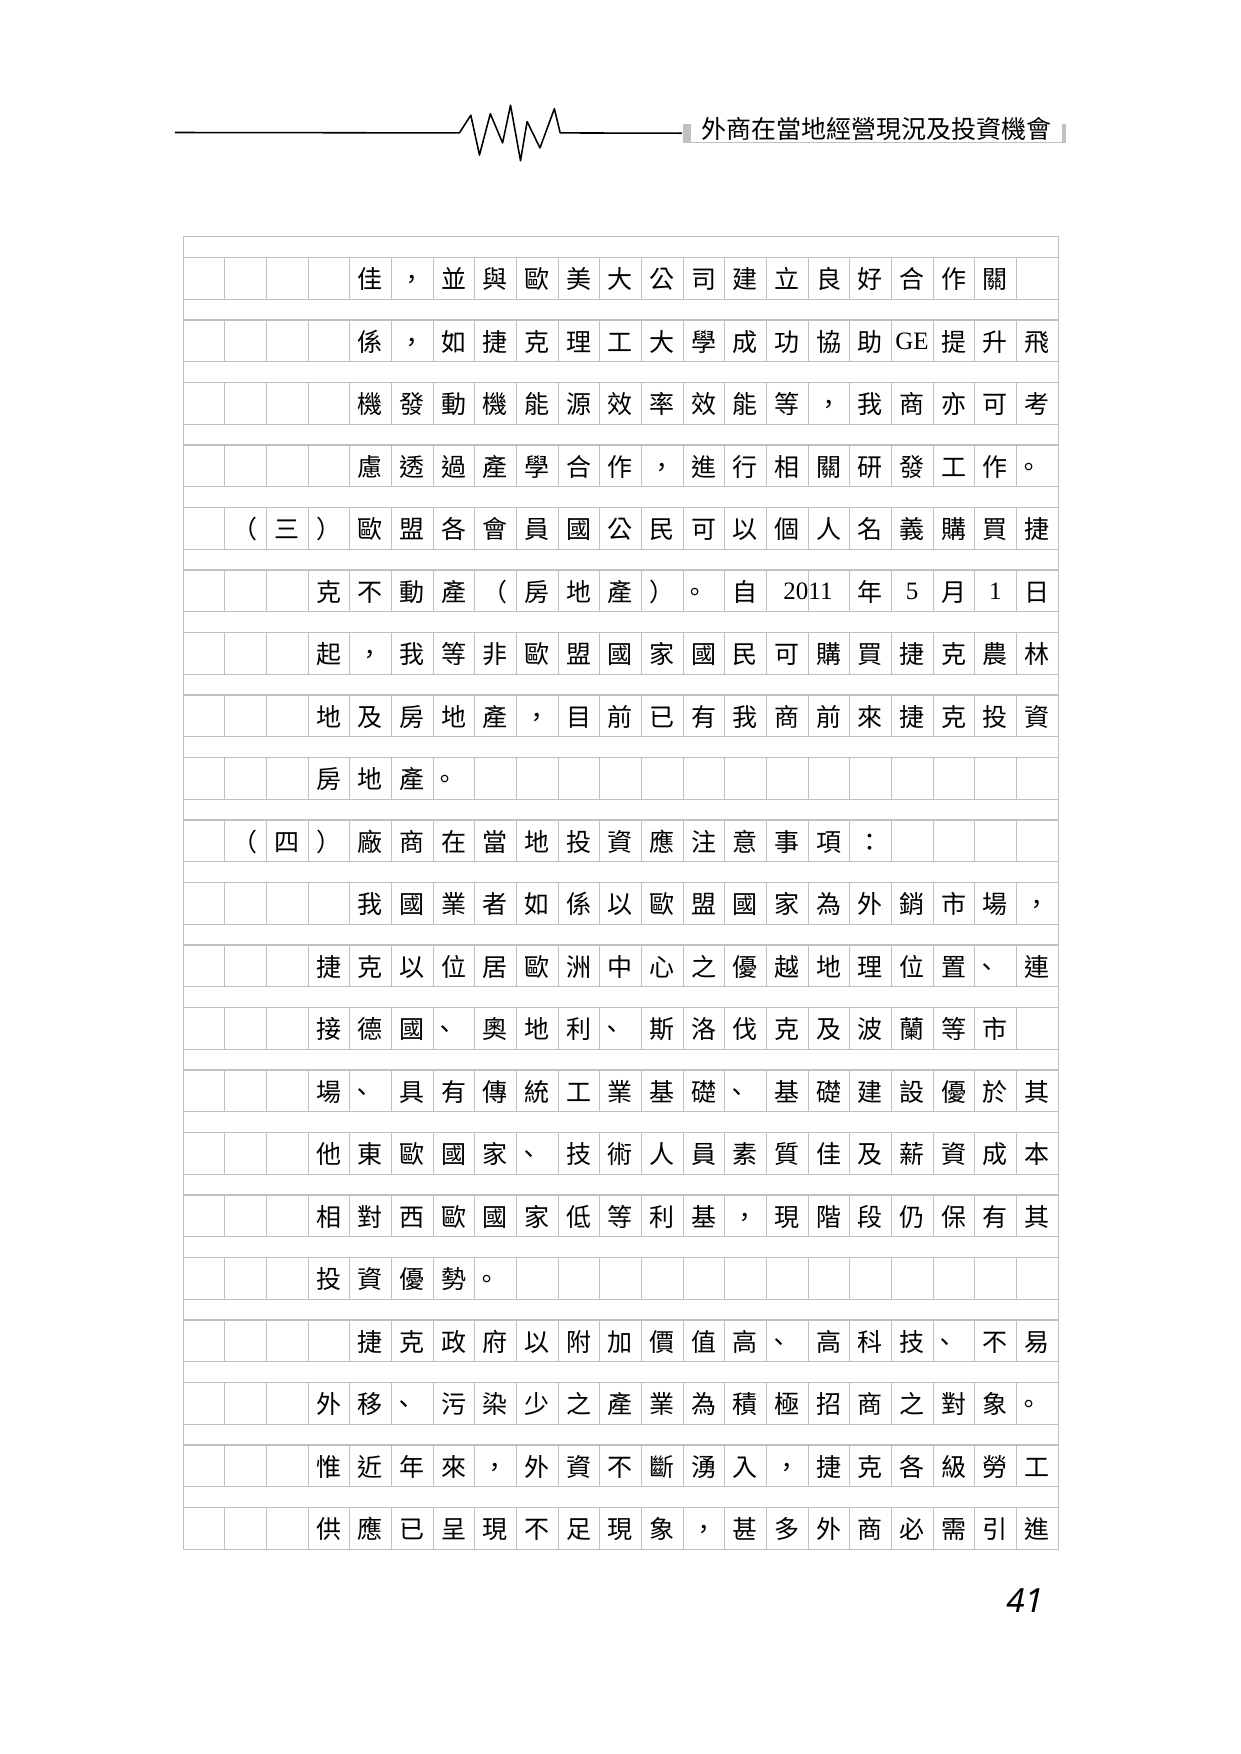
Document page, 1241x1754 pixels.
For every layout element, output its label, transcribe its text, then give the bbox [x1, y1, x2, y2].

text （三）歐盟各會員國公民可以個人名義購買捷克不動產（房地產）。自2011年5月1日起，我等非歐盟國家國民可購買捷克農林地及房地產，目前已有我商前來捷克投資房地產。 [267, 633, 308, 674]
text 助 [850, 321, 891, 361]
text [975, 821, 1016, 861]
text （三）歐盟各會員國公民可以個人名義購買捷克不動產（房地產）。自2011年5月1日起，我等非歐盟國家國民可購買捷克農林地及房地產，目前已有我商前來捷克投資房地產。 [475, 696, 516, 736]
text 好 [850, 258, 891, 299]
text （三）歐盟各會員國公民可以個人名義購買捷克不動產（房地產）。自2011年5月1日起，我等非歐盟國家國民可購買捷克農林地及房地產，目前已有我商前來捷克投資房地產。 [767, 633, 808, 674]
text （三）歐盟各會員國公民可以個人名義購買捷克不動產（房地產）。自2011年5月1日起，我等非歐盟國家國民可購買捷克農林地及房地產，目前已有我商前來捷克投資房地產。 [642, 758, 683, 799]
text 率 [642, 383, 683, 424]
text 。 [1017, 446, 1058, 486]
text 合 [559, 446, 599, 486]
text （三）歐盟各會員國公民可以個人名義購買捷克不動產（房地產）。自2011年5月1日起，我等非歐盟國家國民可購買捷克農林地及房地產，目前已有我商前來捷克投資房地產。 [892, 633, 933, 674]
text （三）歐盟各會員國公民可以個人名義購買捷克不動產（房地產）。自2011年5月1日起，我等非歐盟國家國民可購買捷克農林地及房地產，目前已有我商前來捷克投資房地產。 [225, 758, 266, 799]
text 我國業者如係以歐盟國家為外銷市場，捷克以位居歐洲中心之優越地理位置、連接德國、奧地利、斯洛伐克及波蘭等市場、具有傳統工業基礎、基礎建設優於其他東歐國家、技術人員素質佳及薪資成本相對西歐國家低等利基，現階段仍保有其投資優勢。 [281, 1050, 1058, 1069]
text 投 [559, 821, 599, 861]
text 我國業者如係以歐盟國家為外銷市場，捷克以位居歐洲中心之優越地理位置、連接德國、奧地利、斯洛伐克及波蘭等市場、具有傳統工業基礎、基礎建設優於其他東歐國家、技術人員素質佳及薪資成本相對西歐國家低等利基，現階段仍保有其投資優勢。 [281, 862, 1058, 882]
text （三）歐盟各會員國公民可以個人名義購買捷克不動產（房地產）。自2011年5月1日起，我等非歐盟國家國民可購買捷克農林地及房地產，目前已有我商前來捷克投資房地產。 [684, 571, 724, 611]
text 大 [600, 258, 641, 299]
text （三）歐盟各會員國公民可以個人名義購買捷克不動產（房地產）。自2011年5月1日起，我等非歐盟國家國民可購買捷克農林地及房地產，目前已有我商前來捷克投資房地產。 [642, 696, 683, 736]
text （三）歐盟各會員國公民可以個人名義購買捷克不動產（房地產）。自2011年5月1日起，我等非歐盟國家國民可購買捷克農林地及房地產，目前已有我商前來捷克投資房地產。 [309, 571, 349, 611]
text 捷克政府以附加價值高、高科技、不易外移、污染少之產業為積極招商之對象。惟近年來，外資不斷湧入，捷克各級勞工供應已呈現不足現象，甚多外商必需引進（或透過人力仲介公司）斯洛伐克、波蘭、匈牙利、保加利亞、羅馬尼亞、烏克蘭、越南或蒙古之外勞以補勞工之不足。同時，捷克員工重視家庭及休閒生活，鮮少願為工作犧牲生活品質，溝通上彈性較低，政府行政效率不佳，辦理延長工作證、長期居留證手續費時等，皆為我商在考慮投資設廠及派遣臺籍幹部應注意之事項。 [281, 1487, 1058, 1507]
text 商 [392, 821, 433, 861]
text （三）歐盟各會員國公民可以個人名義購買捷克不動產（房地產）。自2011年5月1日起，我等非歐盟國家國民可購買捷克農林地及房地產，目前已有我商前來捷克投資房地產。 [434, 571, 474, 611]
text 行 [725, 446, 766, 486]
text （三）歐盟各會員國公民可以個人名義購買捷克不動產（房地產）。自2011年5月1日起，我等非歐盟國家國民可購買捷克農林地及房地產，目前已有我商前來捷克投資房地產。 [392, 696, 433, 736]
text 係 [350, 321, 391, 361]
text 可 [975, 383, 1016, 424]
text [207, 821, 224, 861]
text （三）歐盟各會員國公民可以個人名義購買捷克不動產（房地產）。自2011年5月1日起，我等非歐盟國家國民可購買捷克農林地及房地產，目前已有我商前來捷克投資房地產。 [267, 696, 308, 736]
text （三）歐盟各會員國公民可以個人名義購買捷克不動產（房地產）。自2011年5月1日起，我等非歐盟國家國民可購買捷克農林地及房地產，目前已有我商前來捷克投資房地產。 [850, 633, 891, 674]
text （三）歐盟各會員國公民可以個人名義購買捷克不動產（房地產）。自2011年5月1日起，我等非歐盟國家國民可購買捷克農林地及房地產，目前已有我商前來捷克投資房地產。 [892, 758, 933, 799]
text 我國業者如係以歐盟國家為外銷市場，捷克以位居歐洲中心之優越地理位置、連接德國、奧地利、斯洛伐克及波蘭等市場、具有傳統工業基礎、基礎建設優於其他東歐國家、技術人員素質佳及薪資成本相對西歐國家低等利基，現階段仍保有其投資優勢。 [281, 925, 1058, 944]
text （三）歐盟各會員國公民可以個人名義購買捷克不動產（房地產）。自2011年5月1日起，我等非歐盟國家國民可購買捷克農林地及房地產，目前已有我商前來捷克投資房地產。 [809, 758, 849, 799]
text （三）歐盟各會員國公民可以個人名義購買捷克不動產（房地產）。自2011年5月1日起，我等非歐盟國家國民可購買捷克農林地及房地產，目前已有我商前來捷克投資房地產。 [559, 508, 599, 549]
text （三）歐盟各會員國公民可以個人名義購買捷克不動產（房地產）。自2011年5月1日起，我等非歐盟國家國民可購買捷克農林地及房地產，目前已有我商前來捷克投資房地產。 [309, 758, 349, 799]
text （三）歐盟各會員國公民可以個人名義購買捷克不動產（房地產）。自2011年5月1日起，我等非歐盟國家國民可購買捷克農林地及房地產，目前已有我商前來捷克投資房地產。 [642, 633, 683, 674]
text （三）歐盟各會員國公民可以個人名義購買捷克不動產（房地產）。自2011年5月1日起，我等非歐盟國家國民可購買捷克農林地及房地產，目前已有我商前來捷克投資房地產。 [809, 696, 849, 736]
text 研 [850, 446, 891, 486]
text 慮 [350, 446, 391, 486]
text 理 [559, 321, 599, 361]
text 考 [1017, 383, 1058, 424]
text （三）歐盟各會員國公民可以個人名義購買捷克不動產（房地產）。自2011年5月1日起，我等非歐盟國家國民可購買捷克農林地及房地產，目前已有我商前來捷克投資房地產。 [392, 758, 433, 799]
text （三）歐盟各會員國公民可以個人名義購買捷克不動產（房地產）。自2011年5月1日起，我等非歐盟國家國民可購買捷克農林地及房地產，目前已有我商前來捷克投資房地產。 [225, 571, 266, 611]
text 源 [559, 383, 599, 424]
text （三）歐盟各會員國公民可以個人名義購買捷克不動產（房地產）。自2011年5月1日起，我等非歐盟國家國民可購買捷克農林地及房地產，目前已有我商前來捷克投資房地產。 [975, 758, 1016, 799]
text 等 [767, 383, 808, 424]
text （三）歐盟各會員國公民可以個人名義購買捷克不動產（房地產）。自2011年5月1日起，我等非歐盟國家國民可購買捷克農林地及房地產，目前已有我商前來捷克投資房地產。 [684, 758, 724, 799]
text （三）歐盟各會員國公民可以個人名義購買捷克不動產（房地產）。自2011年5月1日起，我等非歐盟國家國民可購買捷克農林地及房地產，目前已有我商前來捷克投資房地產。 [600, 571, 641, 611]
text （三）歐盟各會員國公民可以個人名義購買捷克不動產（房地產）。自2011年5月1日起，我等非歐盟國家國民可購買捷克農林地及房地產，目前已有我商前來捷克投資房地產。 [517, 508, 558, 549]
text 相 [767, 446, 808, 486]
text ， [392, 258, 433, 299]
text （三）歐盟各會員國公民可以個人名義購買捷克不動產（房地產）。自2011年5月1日起，我等非歐盟國家國民可購買捷克農林地及房地產，目前已有我商前來捷克投資房地產。 [684, 633, 724, 674]
text （三）歐盟各會員國公民可以個人名義購買捷克不動產（房地產）。自2011年5月1日起，我等非歐盟國家國民可購買捷克農林地及房地產，目前已有我商前來捷克投資房地產。 [267, 758, 308, 799]
text （三）歐盟各會員國公民可以個人名義購買捷克不動產（房地產）。自2011年5月1日起，我等非歐盟國家國民可購買捷克農林地及房地產，目前已有我商前來捷克投資房地產。 [559, 633, 599, 674]
text 成 [725, 321, 766, 361]
text （三）歐盟各會員國公民可以個人名義購買捷克不動產（房地產）。自2011年5月1日起，我等非歐盟國家國民可購買捷克農林地及房地產，目前已有我商前來捷克投資房地產。 [809, 633, 849, 674]
text （三）歐盟各會員國公民可以個人名義購買捷克不動產（房地產）。自2011年5月1日起，我等非歐盟國家國民可購買捷克農林地及房地產，目前已有我商前來捷克投資房地產。 [934, 633, 974, 674]
text 商 [892, 383, 933, 424]
text [1017, 258, 1058, 299]
text 與 [475, 258, 516, 299]
text （三）歐盟各會員國公民可以個人名義購買捷克不動產（房地產）。自2011年5月1日起，我等非歐盟國家國民可購買捷克農林地及房地產，目前已有我商前來捷克投資房地產。 [975, 696, 1016, 736]
text 在 [434, 821, 474, 861]
text （三）歐盟各會員國公民可以個人名義購買捷克不動產（房地產）。自2011年5月1日起，我等非歐盟國家國民可購買捷克農林地及房地產，目前已有我商前來捷克投資房地產。 [350, 633, 391, 674]
text ， [809, 383, 849, 424]
text 項 [809, 821, 849, 861]
text 司 [684, 258, 724, 299]
text 作 [600, 446, 641, 486]
text 應 [642, 821, 683, 861]
text （三）歐盟各會員國公民可以個人名義購買捷克不動產（房地產）。自2011年5月1日起，我等非歐盟國家國民可購買捷克農林地及房地產，目前已有我商前來捷克投資房地產。 [1017, 633, 1058, 674]
text 我國業者如係以歐盟國家為外銷市場，捷克以位居歐洲中心之優越地理位置、連接德國、奧地利、斯洛伐克及波蘭等市場、具有傳統工業基礎、基礎建設優於其他東歐國家、技術人員素質佳及薪資成本相對西歐國家低等利基，現階段仍保有其投資優勢。 [281, 1175, 1058, 1194]
text （三）歐盟各會員國公民可以個人名義購買捷克不動產（房地產）。自2011年5月1日起，我等非歐盟國家國民可購買捷克農林地及房地產，目前已有我商前來捷克投資房地產。 [475, 508, 516, 549]
text （三）歐盟各會員國公民可以個人名義購買捷克不動產（房地產）。自2011年5月1日起，我等非歐盟國家國民可購買捷克農林地及房地產，目前已有我商前來捷克投資房地產。 [225, 633, 266, 674]
text （三）歐盟各會員國公民可以個人名義購買捷克不動產（房地產）。自2011年5月1日起，我等非歐盟國家國民可購買捷克農林地及房地產，目前已有我商前來捷克投資房地產。 [434, 633, 474, 674]
text 建 [725, 258, 766, 299]
text 捷克政府以附加價值高、高科技、不易外移、污染少之產業為積極招商之對象。惟近年來，外資不斷湧入，捷克各級勞工供應已呈現不足現象，甚多外商必需引進（或透過人力仲介公司）斯洛伐克、波蘭、匈牙利、保加利亞、羅馬尼亞、烏克蘭、越南或蒙古之外勞以補勞工之不足。同時，捷克員工重視家庭及休閒生活，鮮少願為工作犧牲生活品質，溝通上彈性較低，政府行政效率不佳，辦理延長工作證、長期居留證手續費時等，皆為我商在考慮投資設廠及派遣臺籍幹部應注意之事項。 [281, 1362, 1058, 1382]
text 大 [642, 321, 683, 361]
text （三）歐盟各會員國公民可以個人名義購買捷克不動產（房地產）。自2011年5月1日起，我等非歐盟國家國民可購買捷克農林地及房地產，目前已有我商前來捷克投資房地產。 [559, 571, 599, 611]
text （三）歐盟各會員國公民可以個人名義購買捷克不動產（房地產）。自2011年5月1日起，我等非歐盟國家國民可購買捷克農林地及房地產，目前已有我商前來捷克投資房地產。 [350, 758, 391, 799]
text （三）歐盟各會員國公民可以個人名義購買捷克不動產（房地產）。自2011年5月1日起，我等非歐盟國家國民可購買捷克農林地及房地產，目前已有我商前來捷克投資房地產。 [392, 571, 433, 611]
text 並 [434, 258, 474, 299]
text 能 [517, 383, 558, 424]
text 注 [684, 821, 724, 861]
text （三）歐盟各會員國公民可以個人名義購買捷克不動產（房地產）。自2011年5月1日起，我等非歐盟國家國民可購買捷克農林地及房地產，目前已有我商前來捷克投資房地產。 [225, 696, 266, 736]
text 透 [392, 446, 433, 486]
text [330, 362, 1058, 382]
text 工 [600, 321, 641, 361]
text （三）歐盟各會員國公民可以個人名義購買捷克不動產（房地產）。自2011年5月1日起，我等非歐盟國家國民可購買捷克農林地及房地產，目前已有我商前來捷克投資房地產。 [975, 508, 1016, 549]
text [934, 821, 974, 861]
text [330, 300, 1058, 319]
text 能 [725, 383, 766, 424]
text （三）歐盟各會員國公民可以個人名義購買捷克不動產（房地產）。自2011年5月1日起，我等非歐盟國家國民可購買捷克農林地及房地產，目前已有我商前來捷克投資房地產。 [434, 696, 474, 736]
text （三）歐盟各會員國公民可以個人名義購買捷克不動產（房地產）。自2011年5月1日起，我等非歐盟國家國民可購買捷克農林地及房地產，目前已有我商前來捷克投資房地產。 [350, 571, 391, 611]
text 學 [517, 446, 558, 486]
text （三）歐盟各會員國公民可以個人名義購買捷克不動產（房地產）。自2011年5月1日起，我等非歐盟國家國民可購買捷克農林地及房地產，目前已有我商前來捷克投資房地產。 [892, 571, 933, 611]
text （三）歐盟各會員國公民可以個人名義購買捷克不動產（房地產）。自2011年5月1日起，我等非歐盟國家國民可購買捷克農林地及房地產，目前已有我商前來捷克投資房地產。 [934, 571, 974, 611]
text 佳 [350, 258, 391, 299]
text （三）歐盟各會員國公民可以個人名義購買捷克不動產（房地產）。自2011年5月1日起，我等非歐盟國家國民可購買捷克農林地及房地產，目前已有我商前來捷克投資房地產。 [725, 758, 766, 799]
text [330, 237, 1058, 257]
text （三）歐盟各會員國公民可以個人名義購買捷克不動產（房地產）。自2011年5月1日起，我等非歐盟國家國民可購買捷克農林地及房地產，目前已有我商前來捷克投資房地產。 [975, 633, 1016, 674]
text ， [642, 446, 683, 486]
text （三）歐盟各會員國公民可以個人名義購買捷克不動產（房地產）。自2011年5月1日起，我等非歐盟國家國民可購買捷克農林地及房地產，目前已有我商前來捷克投資房地產。 [725, 508, 766, 549]
text （三）歐盟各會員國公民可以個人名義購買捷克不動產（房地產）。自2011年5月1日起，我等非歐盟國家國民可購買捷克農林地及房地產，目前已有我商前來捷克投資房地產。 [684, 696, 724, 736]
text 美 [559, 258, 599, 299]
text [330, 425, 1058, 444]
text 地 [517, 821, 558, 861]
text （三）歐盟各會員國公民可以個人名義購買捷克不動產（房地產）。自2011年5月1日起，我等非歐盟國家國民可購買捷克農林地及房地產，目前已有我商前來捷克投資房地產。 [475, 571, 516, 611]
text （三）歐盟各會員國公民可以個人名義購買捷克不動產（房地產）。自2011年5月1日起，我等非歐盟國家國民可購買捷克農林地及房地產，目前已有我商前來捷克投資房地產。 [517, 696, 558, 736]
text （三）歐盟各會員國公民可以個人名義購買捷克不動產（房地產）。自2011年5月1日起，我等非歐盟國家國民可購買捷克農林地及房地產，目前已有我商前來捷克投資房地產。 [517, 633, 558, 674]
text （三）歐盟各會員國公民可以個人名義購買捷克不動產（房地產）。自2011年5月1日起，我等非歐盟國家國民可購買捷克農林地及房地產，目前已有我商前來捷克投資房地產。 [600, 758, 641, 799]
text 意 [725, 821, 766, 861]
text （三）歐盟各會員國公民可以個人名義購買捷克不動產（房地產）。自2011年5月1日起，我等非歐盟國家國民可購買捷克農林地及房地產，目前已有我商前來捷克投資房地產。 [267, 571, 308, 611]
text 學 [684, 321, 724, 361]
text （三）歐盟各會員國公民可以個人名義購買捷克不動產（房地產）。自2011年5月1日起，我等非歐盟國家國民可購買捷克農林地及房地產，目前已有我商前來捷克投資房地產。 [434, 508, 474, 549]
text 關 [809, 446, 849, 486]
text （三）歐盟各會員國公民可以個人名義購買捷克不動產（房地產）。自2011年5月1日起，我等非歐盟國家國民可購買捷克農林地及房地產，目前已有我商前來捷克投資房地產。 [207, 612, 1058, 632]
text 效 [684, 383, 724, 424]
text （三）歐盟各會員國公民可以個人名義購買捷克不動產（房地產）。自2011年5月1日起，我等非歐盟國家國民可購買捷克農林地及房地產，目前已有我商前來捷克投資房地產。 [850, 758, 891, 799]
text 動 [434, 383, 474, 424]
text （ [225, 821, 266, 861]
text ， [392, 321, 433, 361]
text （三）歐盟各會員國公民可以個人名義購買捷克不動產（房地產）。自2011年5月1日起，我等非歐盟國家國民可購買捷克農林地及房地產，目前已有我商前來捷克投資房地產。 [767, 571, 808, 611]
text 合 [892, 258, 933, 299]
text （三）歐盟各會員國公民可以個人名義購買捷克不動產（房地產）。自2011年5月1日起，我等非歐盟國家國民可購買捷克農林地及房地產，目前已有我商前來捷克投資房地產。 [392, 633, 433, 674]
text （三）歐盟各會員國公民可以個人名義購買捷克不動產（房地產）。自2011年5月1日起，我等非歐盟國家國民可購買捷克農林地及房地產，目前已有我商前來捷克投資房地產。 [850, 571, 891, 611]
text （三）歐盟各會員國公民可以個人名義購買捷克不動產（房地產）。自2011年5月1日起，我等非歐盟國家國民可購買捷克農林地及房地產，目前已有我商前來捷克投資房地產。 [350, 508, 391, 549]
text 公 [642, 258, 683, 299]
text （三）歐盟各會員國公民可以個人名義購買捷克不動產（房地產）。自2011年5月1日起，我等非歐盟國家國民可購買捷克農林地及房地產，目前已有我商前來捷克投資房地產。 [559, 758, 599, 799]
text （三）歐盟各會員國公民可以個人名義購買捷克不動產（房地產）。自2011年5月1日起，我等非歐盟國家國民可購買捷克農林地及房地產，目前已有我商前來捷克投資房地產。 [267, 508, 308, 549]
text （三）歐盟各會員國公民可以個人名義購買捷克不動產（房地產）。自2011年5月1日起，我等非歐盟國家國民可購買捷克農林地及房地產，目前已有我商前來捷克投資房地產。 [725, 633, 766, 674]
text （三）歐盟各會員國公民可以個人名義購買捷克不動產（房地產）。自2011年5月1日起，我等非歐盟國家國民可購買捷克農林地及房地產，目前已有我商前來捷克投資房地產。 [1017, 571, 1058, 611]
text 發 [392, 383, 433, 424]
text [892, 821, 933, 861]
text 產 [475, 446, 516, 486]
text 歐 [517, 258, 558, 299]
text 資 [600, 821, 641, 861]
text （三）歐盟各會員國公民可以個人名義購買捷克不動產（房地產）。自2011年5月1日起，我等非歐盟國家國民可購買捷克農林地及房地產，目前已有我商前來捷克投資房地產。 [350, 696, 391, 736]
text （三）歐盟各會員國公民可以個人名義購買捷克不動產（房地產）。自2011年5月1日起，我等非歐盟國家國民可購買捷克農林地及房地產，目前已有我商前來捷克投資房地產。 [309, 508, 349, 549]
text （三）歐盟各會員國公民可以個人名義購買捷克不動產（房地產）。自2011年5月1日起，我等非歐盟國家國民可購買捷克農林地及房地產，目前已有我商前來捷克投資房地產。 [475, 633, 516, 674]
text 捷克政府以附加價值高、高科技、不易外移、污染少之產業為積極招商之對象。惟近年來，外資不斷湧入，捷克各級勞工供應已呈現不足現象，甚多外商必需引進（或透過人力仲介公司）斯洛伐克、波蘭、匈牙利、保加利亞、羅馬尼亞、烏克蘭、越南或蒙古之外勞以補勞工之不足。同時，捷克員工重視家庭及休閒生活，鮮少願為工作犧牲生活品質，溝通上彈性較低，政府行政效率不佳，辦理延長工作證、長期居留證手續費時等，皆為我商在考慮投資設廠及派遣臺籍幹部應注意之事項。 [281, 1425, 1058, 1444]
text （三）歐盟各會員國公民可以個人名義購買捷克不動產（房地產）。自2011年5月1日起，我等非歐盟國家國民可購買捷克農林地及房地產，目前已有我商前來捷克投資房地產。 [850, 508, 891, 549]
text 立 [767, 258, 808, 299]
text 廠 [350, 821, 391, 861]
text （三）歐盟各會員國公民可以個人名義購買捷克不動產（房地產）。自2011年5月1日起，我等非歐盟國家國民可購買捷克農林地及房地產，目前已有我商前來捷克投資房地產。 [600, 508, 641, 549]
text 作 [934, 258, 974, 299]
text ： [850, 821, 891, 861]
text （三）歐盟各會員國公民可以個人名義購買捷克不動產（房地產）。自2011年5月1日起，我等非歐盟國家國民可購買捷克農林地及房地產，目前已有我商前來捷克投資房地產。 [767, 696, 808, 736]
text （三）歐盟各會員國公民可以個人名義購買捷克不動產（房地產）。自2011年5月1日起，我等非歐盟國家國民可購買捷克農林地及房地產，目前已有我商前來捷克投資房地產。 [642, 508, 683, 549]
text （三）歐盟各會員國公民可以個人名義購買捷克不動產（房地產）。自2011年5月1日起，我等非歐盟國家國民可購買捷克農林地及房地產，目前已有我商前來捷克投資房地產。 [517, 758, 558, 799]
text （三）歐盟各會員國公民可以個人名義購買捷克不動產（房地產）。自2011年5月1日起，我等非歐盟國家國民可購買捷克農林地及房地產，目前已有我商前來捷克投資房地產。 [434, 758, 474, 799]
text （三）歐盟各會員國公民可以個人名義購買捷克不動產（房地產）。自2011年5月1日起，我等非歐盟國家國民可購買捷克農林地及房地產，目前已有我商前來捷克投資房地產。 [725, 696, 766, 736]
text [1017, 821, 1058, 861]
text 作 [975, 446, 1016, 486]
text （三）歐盟各會員國公民可以個人名義購買捷克不動產（房地產）。自2011年5月1日起，我等非歐盟國家國民可購買捷克農林地及房地產，目前已有我商前來捷克投資房地產。 [600, 696, 641, 736]
text [207, 800, 1058, 819]
text （三）歐盟各會員國公民可以個人名義購買捷克不動產（房地產）。自2011年5月1日起，我等非歐盟國家國民可購買捷克農林地及房地產，目前已有我商前來捷克投資房地產。 [892, 508, 933, 549]
text 亦 [934, 383, 974, 424]
text 良 [809, 258, 849, 299]
text （三）歐盟各會員國公民可以個人名義購買捷克不動產（房地產）。自2011年5月1日起，我等非歐盟國家國民可購買捷克農林地及房地產，目前已有我商前來捷克投資房地產。 [475, 758, 516, 799]
text （三）歐盟各會員國公民可以個人名義購買捷克不動產（房地產）。自2011年5月1日起，我等非歐盟國家國民可購買捷克農林地及房地產，目前已有我商前來捷克投資房地產。 [309, 696, 349, 736]
text 功 [767, 321, 808, 361]
text （三）歐盟各會員國公民可以個人名義購買捷克不動產（房地產）。自2011年5月1日起，我等非歐盟國家國民可購買捷克農林地及房地產，目前已有我商前來捷克投資房地產。 [207, 737, 1058, 757]
text 發 [892, 446, 933, 486]
text （三）歐盟各會員國公民可以個人名義購買捷克不動產（房地產）。自2011年5月1日起，我等非歐盟國家國民可購買捷克農林地及房地產，目前已有我商前來捷克投資房地產。 [892, 696, 933, 736]
text （三）歐盟各會員國公民可以個人名義購買捷克不動產（房地產）。自2011年5月1日起，我等非歐盟國家國民可購買捷克農林地及房地產，目前已有我商前來捷克投資房地產。 [809, 508, 849, 549]
text （三）歐盟各會員國公民可以個人名義購買捷克不動產（房地產）。自2011年5月1日起，我等非歐盟國家國民可購買捷克農林地及房地產，目前已有我商前來捷克投資房地產。 [767, 758, 808, 799]
text （三）歐盟各會員國公民可以個人名義購買捷克不動產（房地產）。自2011年5月1日起，我等非歐盟國家國民可購買捷克農林地及房地產，目前已有我商前來捷克投資房地產。 [1017, 696, 1058, 736]
text 飛 [1017, 321, 1058, 361]
text （三）歐盟各會員國公民可以個人名義購買捷克不動產（房地產）。自2011年5月1日起，我等非歐盟國家國民可購買捷克農林地及房地產，目前已有我商前來捷克投資房地產。 [934, 508, 974, 549]
text （三）歐盟各會員國公民可以個人名義購買捷克不動產（房地產）。自2011年5月1日起，我等非歐盟國家國民可購買捷克農林地及房地產，目前已有我商前來捷克投資房地產。 [207, 550, 1058, 569]
text （三）歐盟各會員國公民可以個人名義購買捷克不動產（房地產）。自2011年5月1日起，我等非歐盟國家國民可購買捷克農林地及房地產，目前已有我商前來捷克投資房地產。 [934, 758, 974, 799]
text 機 [475, 383, 516, 424]
text （三）歐盟各會員國公民可以個人名義購買捷克不動產（房地產）。自2011年5月1日起，我等非歐盟國家國民可購買捷克農林地及房地產，目前已有我商前來捷克投資房地產。 [767, 508, 808, 549]
text （三）歐盟各會員國公民可以個人名義購買捷克不動產（房地產）。自2011年5月1日起，我等非歐盟國家國民可購買捷克農林地及房地產，目前已有我商前來捷克投資房地產。 [517, 571, 558, 611]
text 捷克政府以附加價值高、高科技、不易外移、污染少之產業為積極招商之對象。惟近年來，外資不斷湧入，捷克各級勞工供應已呈現不足現象，甚多外商必需引進（或透過人力仲介公司）斯洛伐克、波蘭、匈牙利、保加利亞、羅馬尼亞、烏克蘭、越南或蒙古之外勞以補勞工之不足。同時，捷克員工重視家庭及休閒生活，鮮少願為工作犧牲生活品質，溝通上彈性較低，政府行政效率不佳，辦理延長工作證、長期居留證手續費時等，皆為我商在考慮投資設廠及派遣臺籍幹部應注意之事項。 [281, 1300, 1058, 1319]
text 進 [684, 446, 724, 486]
text （三）歐盟各會員國公民可以個人名義購買捷克不動產（房地產）。自2011年5月1日起，我等非歐盟國家國民可購買捷克農林地及房地產，目前已有我商前來捷克投資房地產。 [725, 571, 766, 611]
text 工 [934, 446, 974, 486]
text 我 [850, 383, 891, 424]
text 機 [350, 383, 391, 424]
text （三）歐盟各會員國公民可以個人名義購買捷克不動產（房地產）。自2011年5月1日起，我等非歐盟國家國民可購買捷克農林地及房地產，目前已有我商前來捷克投資房地產。 [392, 508, 433, 549]
text 效 [600, 383, 641, 424]
text （三）歐盟各會員國公民可以個人名義購買捷克不動產（房地產）。自2011年5月1日起，我等非歐盟國家國民可購買捷克農林地及房地產，目前已有我商前來捷克投資房地產。 [600, 633, 641, 674]
text （三）歐盟各會員國公民可以個人名義購買捷克不動產（房地產）。自2011年5月1日起，我等非歐盟國家國民可購買捷克農林地及房地產，目前已有我商前來捷克投資房地產。 [309, 633, 349, 674]
text 我國業者如係以歐盟國家為外銷市場，捷克以位居歐洲中心之優越地理位置、連接德國、奧地利、斯洛伐克及波蘭等市場、具有傳統工業基礎、基礎建設優於其他東歐國家、技術人員素質佳及薪資成本相對西歐國家低等利基，現階段仍保有其投資優勢。 [281, 1237, 1058, 1257]
text 四 [267, 821, 308, 861]
text ） [309, 821, 349, 861]
text （三）歐盟各會員國公民可以個人名義購買捷克不動產（房地產）。自2011年5月1日起，我等非歐盟國家國民可購買捷克農林地及房地產，目前已有我商前來捷克投資房地產。 [1017, 758, 1058, 799]
text 事 [767, 821, 808, 861]
text （三）歐盟各會員國公民可以個人名義購買捷克不動產（房地產）。自2011年5月1日起，我等非歐盟國家國民可購買捷克農林地及房地產，目前已有我商前來捷克投資房地產。 [934, 696, 974, 736]
text （三）歐盟各會員國公民可以個人名義購買捷克不動產（房地產）。自2011年5月1日起，我等非歐盟國家國民可購買捷克農林地及房地產，目前已有我商前來捷克投資房地產。 [559, 696, 599, 736]
text 關 [975, 258, 1016, 299]
text 我國業者如係以歐盟國家為外銷市場，捷克以位居歐洲中心之優越地理位置、連接德國、奧地利、斯洛伐克及波蘭等市場、具有傳統工業基礎、基礎建設優於其他東歐國家、技術人員素質佳及薪資成本相對西歐國家低等利基，現階段仍保有其投資優勢。 [281, 987, 1058, 1007]
text 如 [434, 321, 474, 361]
text 提 [934, 321, 974, 361]
text （三）歐盟各會員國公民可以個人名義購買捷克不動產（房地產）。自2011年5月1日起，我等非歐盟國家國民可購買捷克農林地及房地產，目前已有我商前來捷克投資房地產。 [207, 487, 1058, 507]
text （三）歐盟各會員國公民可以個人名義購買捷克不動產（房地產）。自2011年5月1日起，我等非歐盟國家國民可購買捷克農林地及房地產，目前已有我商前來捷克投資房地產。 [225, 508, 266, 549]
text （三）歐盟各會員國公民可以個人名義購買捷克不動產（房地產）。自2011年5月1日起，我等非歐盟國家國民可購買捷克農林地及房地產，目前已有我商前來捷克投資房地產。 [1017, 508, 1058, 549]
text 升 [975, 321, 1016, 361]
text 協 [809, 321, 849, 361]
text （三）歐盟各會員國公民可以個人名義購買捷克不動產（房地產）。自2011年5月1日起，我等非歐盟國家國民可購買捷克農林地及房地產，目前已有我商前來捷克投資房地產。 [642, 571, 683, 611]
text 當 [475, 821, 516, 861]
text GE [892, 321, 933, 361]
text （三）歐盟各會員國公民可以個人名義購買捷克不動產（房地產）。自2011年5月1日起，我等非歐盟國家國民可購買捷克農林地及房地產，目前已有我商前來捷克投資房地產。 [975, 571, 1016, 611]
text （三）歐盟各會員國公民可以個人名義購買捷克不動產（房地產）。自2011年5月1日起，我等非歐盟國家國民可購買捷克農林地及房地產，目前已有我商前來捷克投資房地產。 [684, 508, 724, 549]
text （三）歐盟各會員國公民可以個人名義購買捷克不動產（房地產）。自2011年5月1日起，我等非歐盟國家國民可購買捷克農林地及房地產，目前已有我商前來捷克投資房地產。 [207, 675, 1058, 694]
text 捷 [475, 321, 516, 361]
text 過 [434, 446, 474, 486]
text 我國業者如係以歐盟國家為外銷市場，捷克以位居歐洲中心之優越地理位置、連接德國、奧地利、斯洛伐克及波蘭等市場、具有傳統工業基礎、基礎建設優於其他東歐國家、技術人員素質佳及薪資成本相對西歐國家低等利基，現階段仍保有其投資優勢。 [281, 1112, 1058, 1132]
text 克 [517, 321, 558, 361]
text （三）歐盟各會員國公民可以個人名義購買捷克不動產（房地產）。自2011年5月1日起，我等非歐盟國家國民可購買捷克農林地及房地產，目前已有我商前來捷克投資房地產。 [809, 571, 849, 611]
text （三）歐盟各會員國公民可以個人名義購買捷克不動產（房地產）。自2011年5月1日起，我等非歐盟國家國民可購買捷克農林地及房地產，目前已有我商前來捷克投資房地產。 [850, 696, 891, 736]
